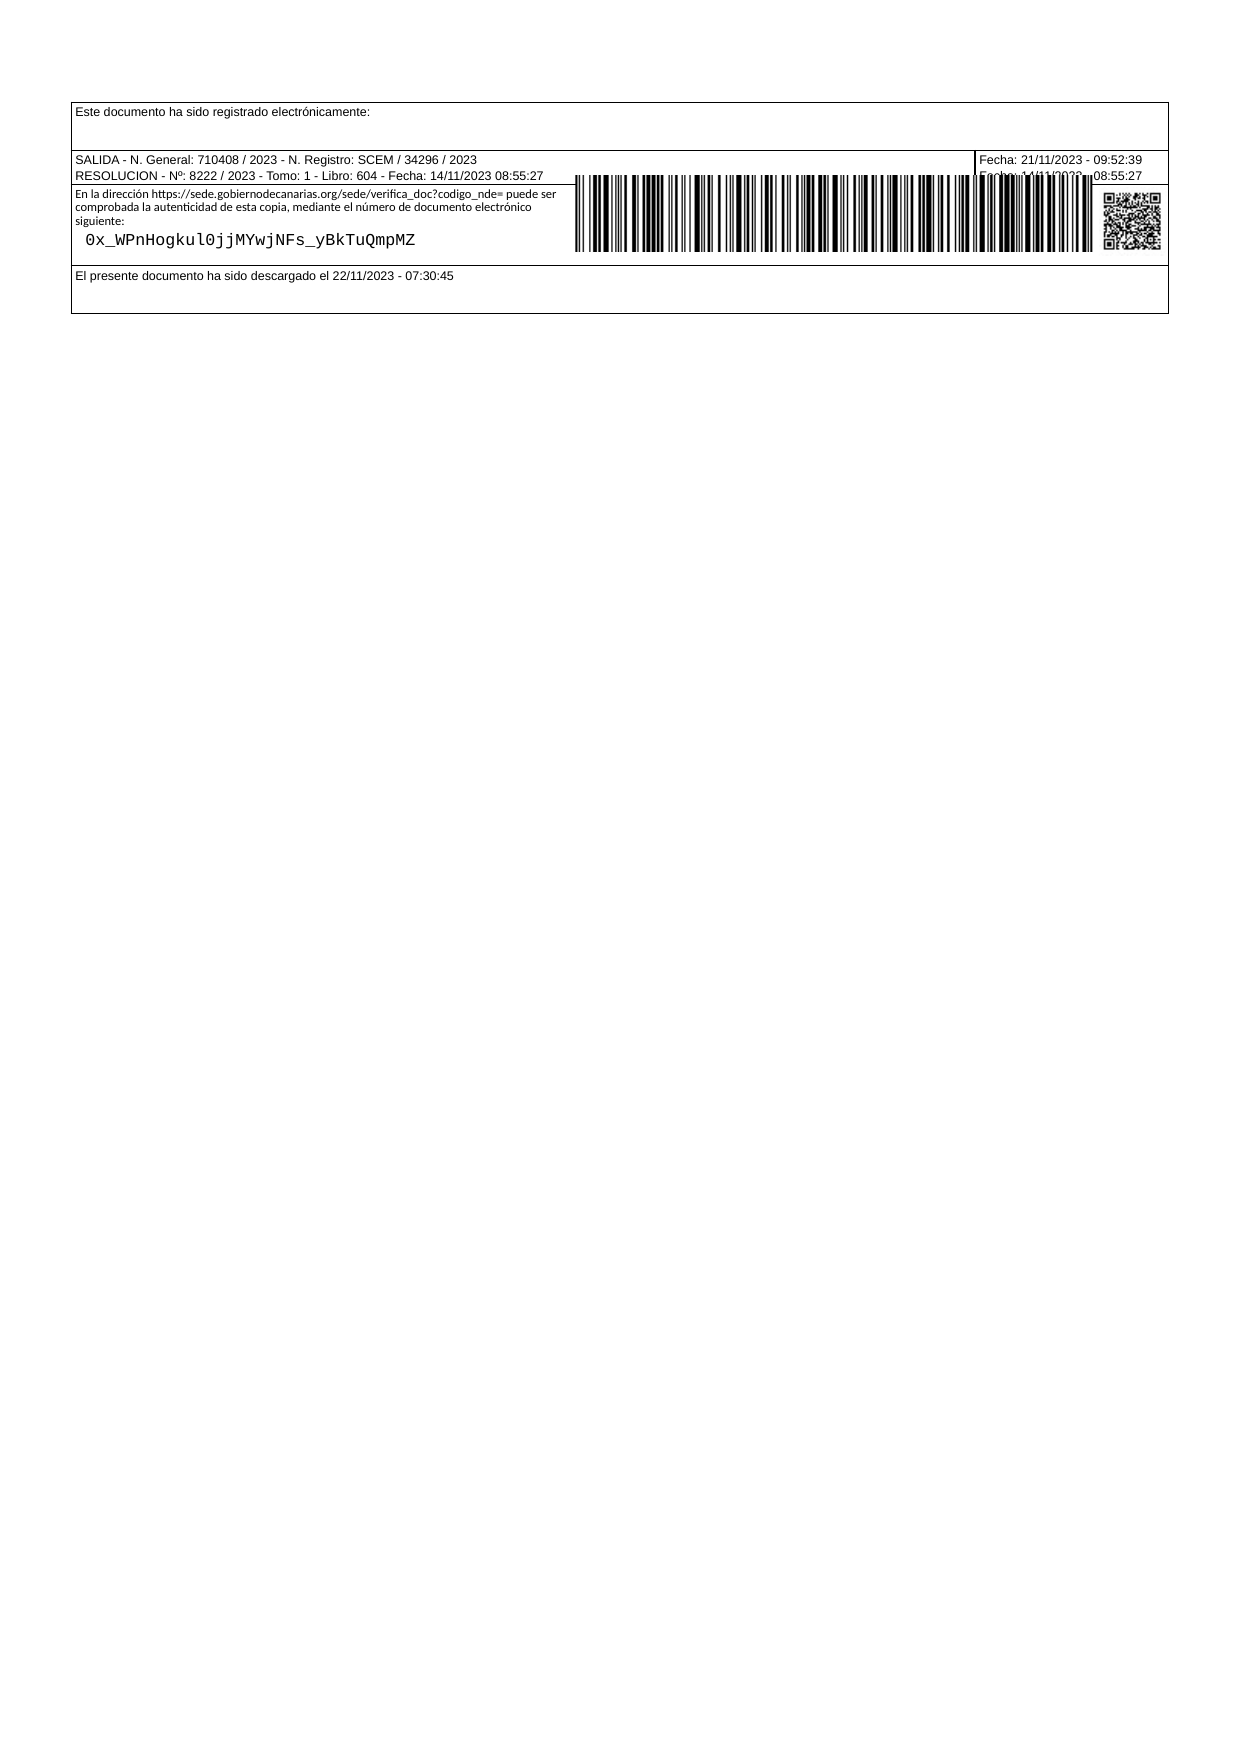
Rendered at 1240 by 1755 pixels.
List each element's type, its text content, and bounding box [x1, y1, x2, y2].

table_cell SALIDA - N. General: 710408 / 2023 - N. Registro: SCEM / 34296 / 2023 RESOLUCION - Nº: 8222 / 2023 - Tomo: 1 - Libro: 604 - Fecha: 14/11/2023 08:55:27 [72, 151, 974, 184]
table_cell Este documento ha sido registrado electrónicamente: [72, 103, 975, 150]
table_cell En la dirección https://sede.gobiernodecanarias.org/sede/verifica_doc?codigo_nde= puede ser comprobada la autenticidad de esta copia, mediante el número de documento electrónico siguiente: 0x_WPnHogkul0jjMYwjNFs_yBkTuQmpMZ [72, 185, 975, 265]
table_cell [975, 103, 1168, 150]
table_cell [975, 266, 1168, 313]
table_cell [975, 185, 1168, 265]
table_cell El presente documento ha sido descargado el 22/11/2023 - 07:30:45 [72, 266, 975, 313]
table_cell Fecha: 21/11/2023 - 09:52:39 Fecha: 14/11/2023 - 08:55:27 [976, 151, 1168, 184]
